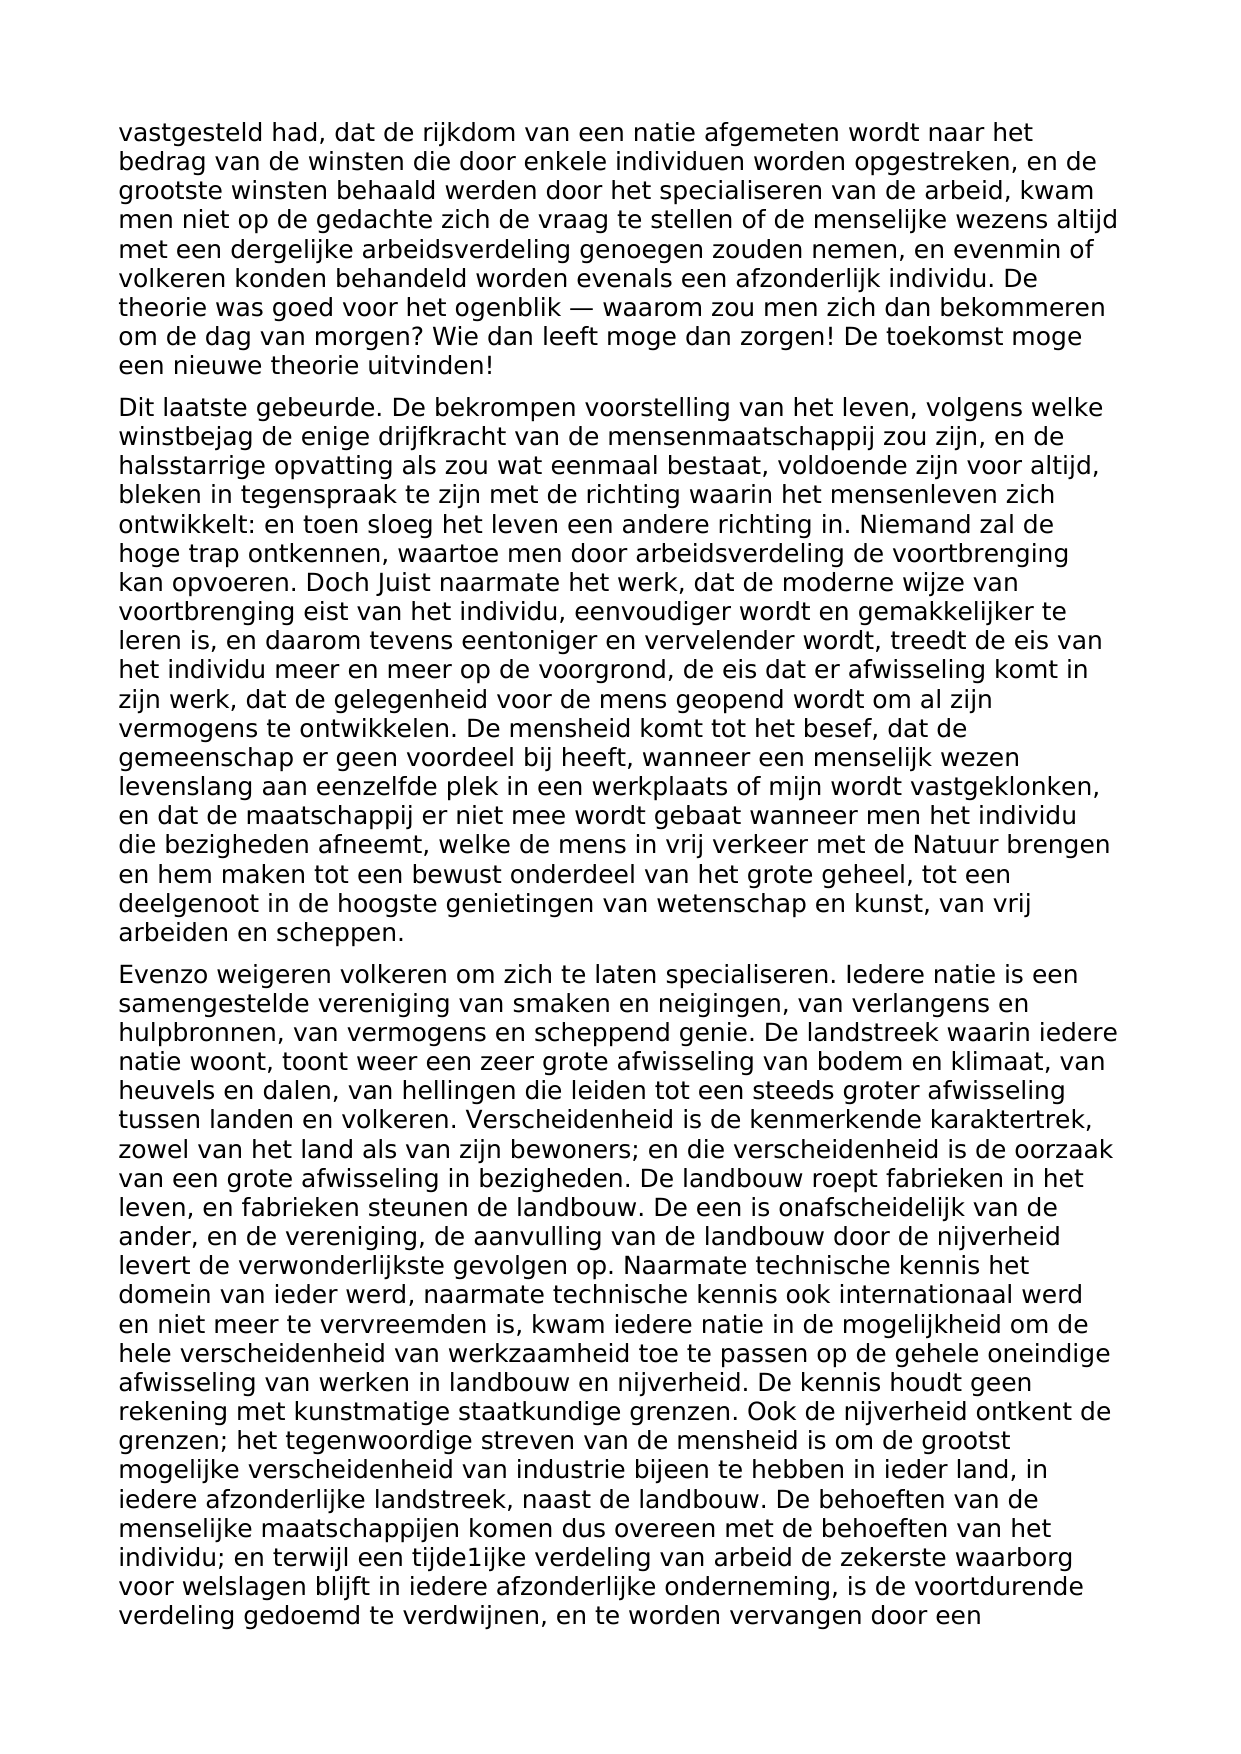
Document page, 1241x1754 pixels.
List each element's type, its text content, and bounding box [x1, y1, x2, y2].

text Dit laatste gebeurde. De bekrompen voorstelling van het leven, volgens welke winstbejag de enige drijfkracht van de mensenmaatschappij zou zijn, en de halsstarrige opvatting als zou wat eenmaal bestaat, voldoende zijn voor altijd, bleken in tegenspraak te zijn met de richting waarin het mensenleven zich ontwikkelt: en toen sloeg het leven een andere richting in. Niemand zal de hoge trap ontkennen, waartoe men door arbeidsverdeling de voortbrenging kan opvoeren. Doch Juist naarmate het werk, dat de moderne wijze van voortbrenging eist van het individu, eenvoudiger wordt en gemakkelijker te leren is, en daarom tevens eentoniger en vervelender wordt, treedt de eis van het individu meer en meer op de voorgrond, de eis dat er afwisseling komt in zijn werk, dat de gelegenheid voor de mens geopend wordt om al zijn vermogens te ontwikkelen. De mensheid komt tot het besef, dat de gemeenschap er geen voordeel bij heeft, wanneer een menselijk wezen levenslang aan eenzelfde plek in een werkplaats of mijn wordt vastgeklonken, en dat de maatschappij er niet mee wordt gebaat wanneer men het individu die bezigheden afneemt, welke de mens in vrij verkeer met de Natuur brengen en hem maken tot een bewust onderdeel van het grote geheel, tot een deelgenoot in de hoogste genietingen van wetenschap en kunst, van vrij arbeiden en scheppen. [118, 393, 1122, 947]
text Evenzo weigeren volkeren om zich te laten specialiseren. Iedere natie is een samengestelde vereniging van smaken en neigingen, van verlangens en hulpbronnen, van vermogens en scheppend genie. De landstreek waarin iedere natie woont, toont weer een zeer grote afwisseling van bodem en klimaat, van heuvels en dalen, van hellingen die leiden tot een steeds groter afwisseling tussen landen en volkeren. Verscheidenheid is de kenmerkende karaktertrek, zowel van het land als van zijn bewoners; en die verscheidenheid is de oorzaak van een grote afwisseling in bezigheden. De landbouw roept fabrieken in het leven, en fabrieken steunen de landbouw. De een is onafscheidelijk van de ander, en de vereniging, de aanvulling van de landbouw door de nijverheid levert de verwonderlijkste gevolgen op. Naarmate technische kennis het domein van ieder werd, naarmate technische kennis ook internationaal werd en niet meer te vervreemden is, kwam iedere natie in de mogelijkheid om de hele verscheidenheid van werkzaamheid toe te passen op de gehele oneindige afwisseling van werken in landbouw en nijverheid. De kennis houdt geen rekening met kunstmatige staatkundige grenzen. Ook de nijverheid ontkent de grenzen; het tegenwoordige streven van de mensheid is om de grootst mogelijke verscheidenheid van industrie bijeen te hebben in ieder land, in iedere afzonderlijke landstreek, naast de landbouw. De behoeften van de menselijke maatschappijen komen dus overeen met de behoeften van het individu; en terwijl een tijde1ijke verdeling van arbeid de zekerste waarborg voor welslagen blijft in iedere afzonderlijke onderneming, is de voortdurende verdeling gedoemd te verdwijnen, en te worden vervangen door een [118, 960, 1122, 1631]
text vastgesteld had, dat de rijkdom van een natie afgemeten wordt naar het bedrag van de winsten die door enkele individuen worden opgestreken, en de grootste winsten behaald werden door het specialiseren van de arbeid, kwam men niet op de gedachte zich de vraag te stellen of de menselijke wezens altijd met een dergelijke arbeidsverdeling genoegen zouden nemen, en evenmin of volkeren konden behandeld worden evenals een afzonderlijk individu. De theorie was goed voor het ogenblik — waarom zou men zich dan bekommeren om de dag van morgen? Wie dan leeft moge dan zorgen! De toekomst moge een nieuwe theorie uitvinden! [118, 118, 1122, 381]
